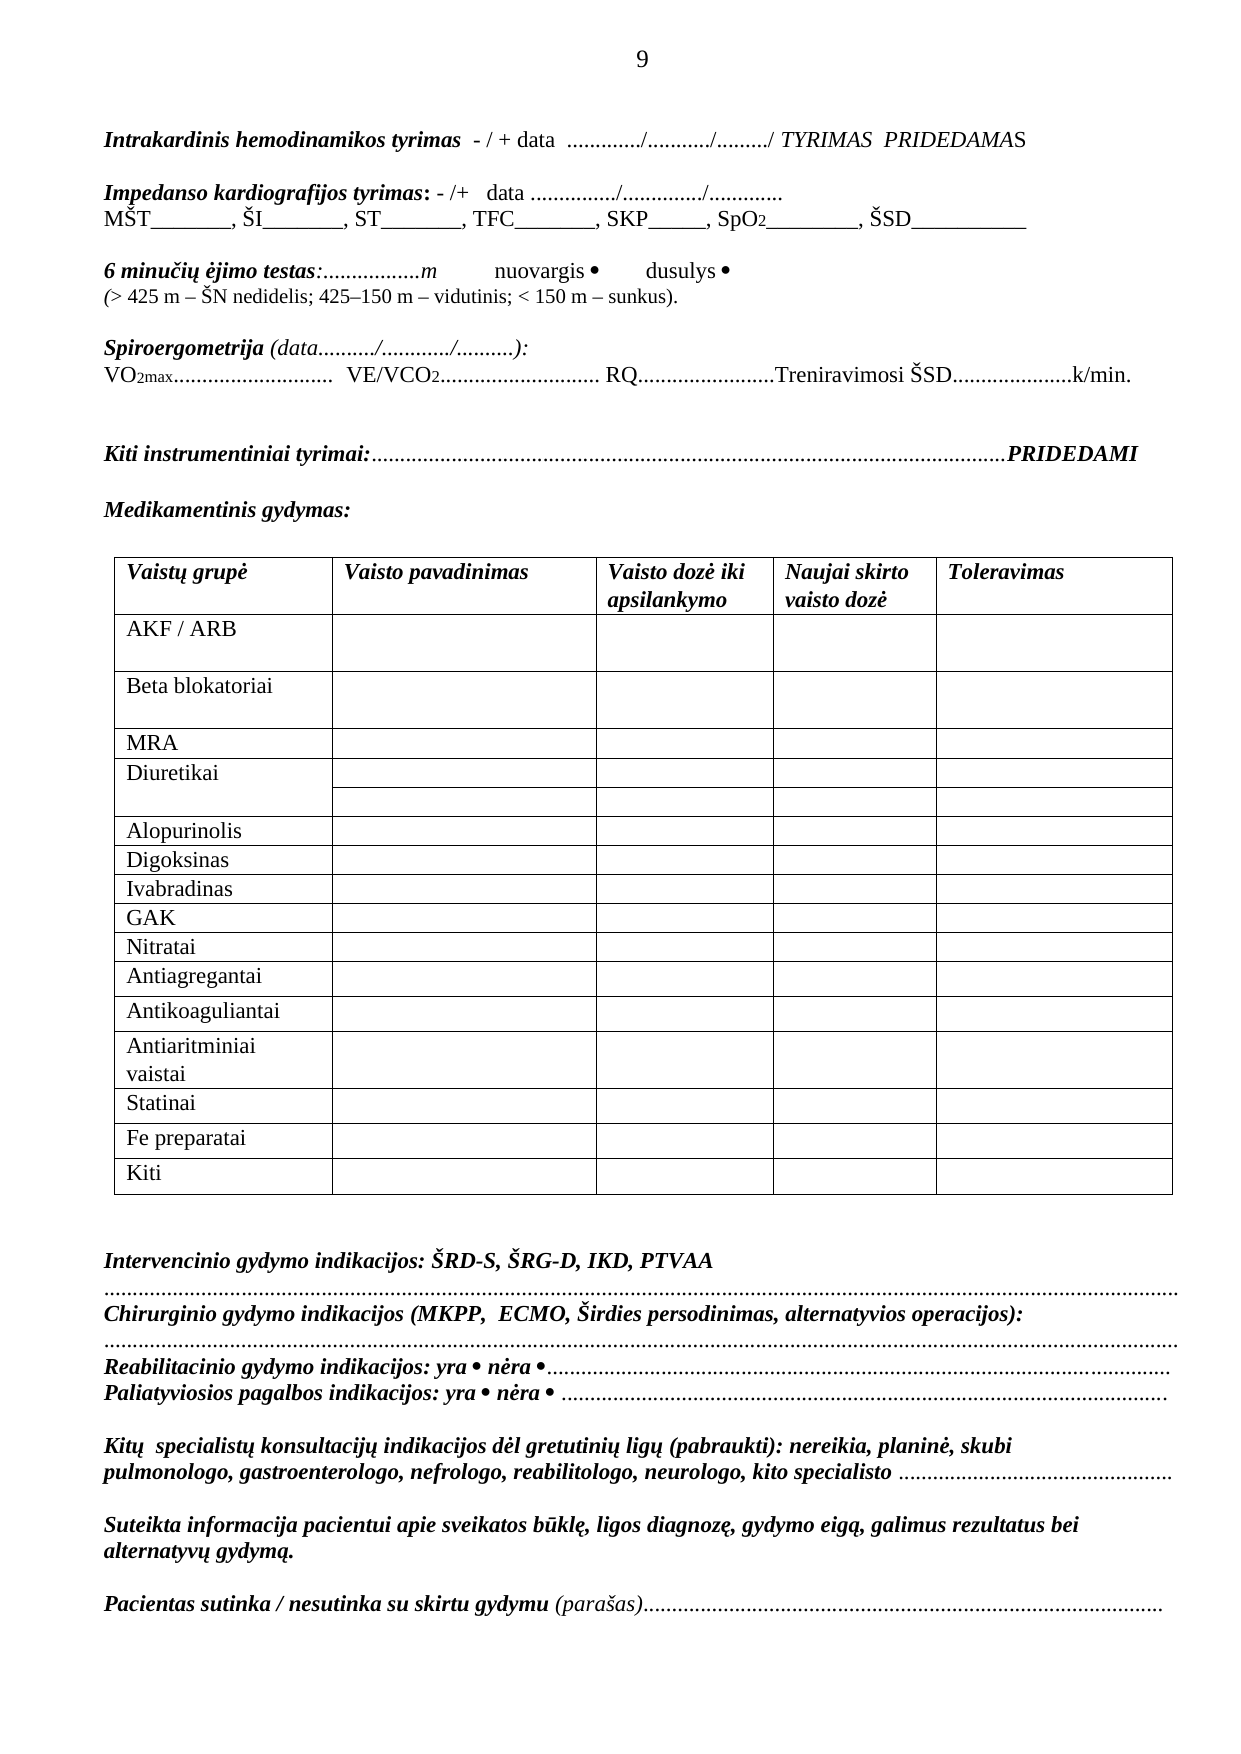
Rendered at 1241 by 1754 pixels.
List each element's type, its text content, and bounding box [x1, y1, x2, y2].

text VO2max............................ VE/VCO2............................ RQ........................Treniravimosi ŠSD.....................k/min. [103, 361, 1181, 387]
table_cell [333, 904, 596, 932]
table_cell [333, 875, 596, 903]
table_cell Beta blokatoriai [115, 672, 332, 727]
table_cell [333, 672, 596, 727]
table_cell [774, 615, 936, 671]
table_cell [597, 759, 773, 787]
table_cell [774, 672, 936, 727]
table_cell [597, 997, 773, 1031]
table_cell Diuretikai [115, 759, 332, 816]
table_cell [774, 1159, 936, 1193]
table_cell Antiaritminiai vaistai [115, 1032, 332, 1088]
table_cell [937, 759, 1172, 787]
table_cell [597, 1159, 773, 1193]
table_cell [597, 672, 773, 727]
table_cell [333, 1159, 596, 1193]
table_cell [937, 1159, 1172, 1193]
table_cell [333, 729, 596, 758]
table_header Toleravimas [937, 558, 1172, 614]
table_cell [597, 1032, 773, 1088]
text Spiroergometrija (data........../............/..........): [103, 334, 1181, 361]
table_cell [937, 875, 1172, 903]
text Reabilitacinio gydymo indikacijos: yra  nėra ............................................................................................................. [103, 1353, 1181, 1379]
table_cell Statinai [115, 1089, 332, 1123]
table_cell Antiagregantai [115, 962, 332, 996]
text (> 425 m – ŠN nedidelis; 425–150 m – vidutinis; < 150 m – sunkus). [103, 284, 1181, 308]
table_cell [333, 962, 596, 996]
table_cell [774, 875, 936, 903]
table_header Vaistų grupė [115, 558, 332, 614]
table_cell [597, 1124, 773, 1158]
table_cell [937, 817, 1172, 845]
text Pacientas sutinka / nesutinka su skirtu gydymu (parašas)........................................................................................... [103, 1590, 1181, 1616]
text Kitų specialistų konsultacijų indikacijos dėl gretutinių ligų (pabraukti): nereikia, planinė, skubi [103, 1432, 1181, 1458]
table_cell [597, 788, 773, 816]
table_cell [597, 962, 773, 996]
table_cell [333, 788, 596, 816]
table_cell [597, 875, 773, 903]
table_cell [937, 904, 1172, 932]
table_cell Ivabradinas [115, 875, 332, 903]
table_cell [333, 933, 596, 961]
table_cell [937, 997, 1172, 1031]
text Kiti instrumentiniai tyrimai:...............................................................................................................PRIDEDAMI [103, 440, 1181, 466]
table_cell [333, 1089, 596, 1123]
table_cell [937, 1089, 1172, 1123]
text Suteikta informacija pacientui apie sveikatos būklę, ligos diagnozę, gydymo eigą, galimus rezultatus bei alternatyvų gydymą. [103, 1511, 1181, 1563]
table_cell [774, 1032, 936, 1088]
table_cell Fe preparatai [115, 1124, 332, 1158]
text Paliatyviosios pagalbos indikacijos: yra  nėra  .......................................................................................................... [103, 1379, 1181, 1405]
table_cell [333, 615, 596, 671]
table_cell [597, 846, 773, 874]
text 6 minučių ėjimo testas:.................m nuovargis  dusulys  [103, 258, 1181, 284]
table_cell [774, 904, 936, 932]
table_cell [774, 817, 936, 845]
table_cell [937, 1032, 1172, 1088]
text Chirurginio gydymo indikacijos (MKPP, ECMO, Širdies persodinimas, alternatyvios operacijos): [103, 1300, 1181, 1326]
table_cell [937, 933, 1172, 961]
text ............................................................................................................................................................................................ [103, 1274, 1181, 1300]
table_cell [774, 759, 936, 787]
table_cell [333, 1124, 596, 1158]
table_cell [774, 846, 936, 874]
table_header Naujai skirto vaisto dozė [774, 558, 936, 614]
table_cell [597, 1089, 773, 1123]
text ............................................................................................................................................................................................ [103, 1326, 1181, 1353]
table_cell [937, 1124, 1172, 1158]
table_cell AKF / ARB [115, 615, 332, 671]
table_cell [937, 846, 1172, 874]
table_cell [597, 904, 773, 932]
table_cell [937, 615, 1172, 671]
table_header Vaisto dozė iki apsilankymo [597, 558, 773, 614]
text pulmonologo, gastroenterologo, nefrologo, reabilitologo, neurologo, kito specialisto ................................................ [103, 1458, 1181, 1484]
table_cell [774, 1124, 936, 1158]
table_cell Nitratai [115, 933, 332, 961]
table_cell [333, 759, 596, 787]
text Intervencinio gydymo indikacijos: ŠRD-S, ŠRG-D, IKD, PTVAA [103, 1247, 1181, 1274]
table_cell Alopurinolis [115, 817, 332, 845]
table_cell [937, 788, 1172, 816]
text Medikamentinis gydymas: [103, 496, 1181, 523]
table_cell Digoksinas [115, 846, 332, 874]
table_cell [333, 817, 596, 845]
text MŠT_______, ŠI_______, ST_______, TFC_______, SKP_____, SpO2________, ŠSD__________ [103, 205, 1181, 231]
table_cell Kiti [115, 1159, 332, 1193]
table_cell [937, 729, 1172, 758]
table_cell MRA [115, 729, 332, 758]
table_cell [597, 729, 773, 758]
table_cell [774, 1089, 936, 1123]
table_cell [774, 788, 936, 816]
table_cell [597, 615, 773, 671]
table_cell [937, 672, 1172, 727]
text Intrakardinis hemodinamikos tyrimas - / + data ............./.........../........./ TYRIMAS PRIDEDAMAS [103, 126, 1181, 152]
table_cell GAK [115, 904, 332, 932]
table_cell [333, 846, 596, 874]
table_cell [333, 1032, 596, 1088]
table_cell Antikoaguliantai [115, 997, 332, 1031]
table_cell [774, 962, 936, 996]
table_cell [597, 817, 773, 845]
text Impedanso kardiografijos tyrimas: - /+ data .............../............../............. [103, 178, 1181, 205]
table_cell [774, 933, 936, 961]
table_cell [333, 997, 596, 1031]
table_cell [774, 997, 936, 1031]
table_cell [774, 729, 936, 758]
table_cell [597, 933, 773, 961]
table_cell [937, 962, 1172, 996]
table_header Vaisto pavadinimas [333, 558, 596, 614]
